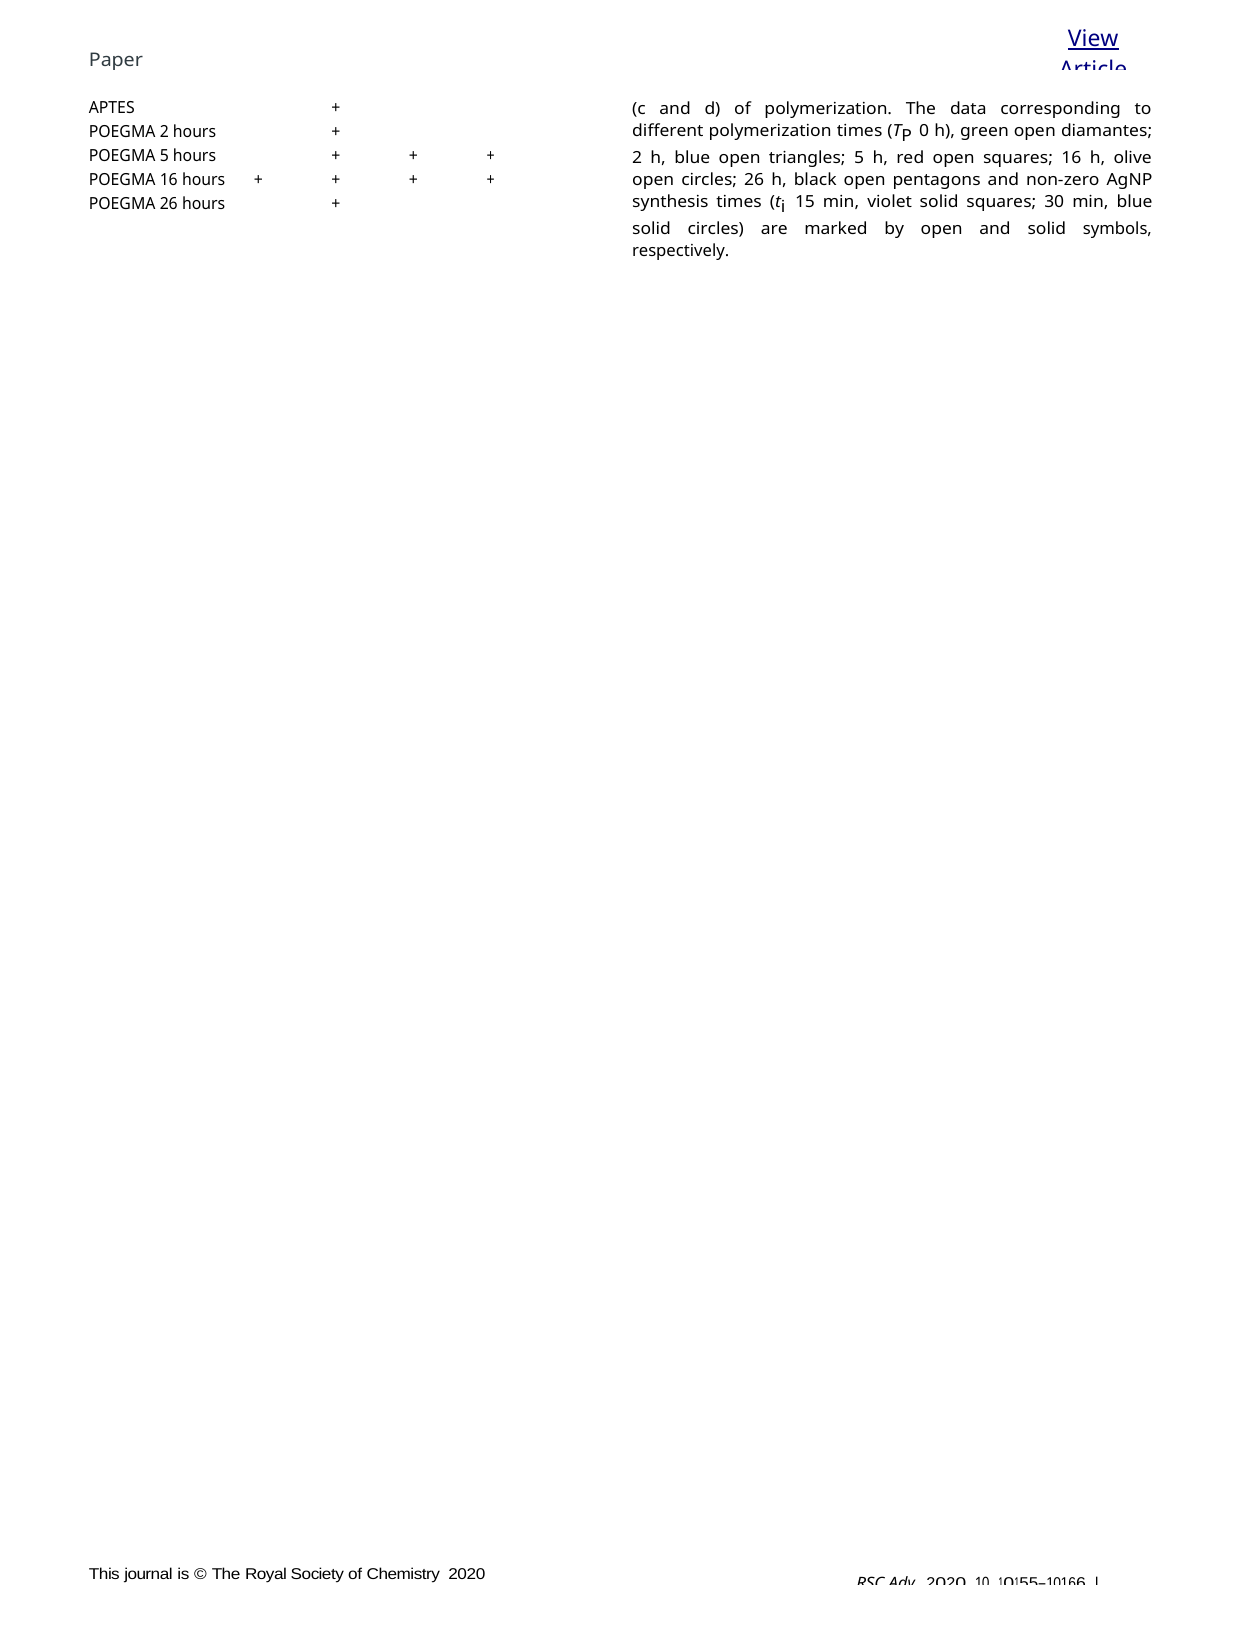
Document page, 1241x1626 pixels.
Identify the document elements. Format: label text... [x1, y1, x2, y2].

text APTES + [88, 96, 565, 119]
text POEGMA 5 hours + + + [88, 144, 565, 166]
text POEGMA 26 hours + [88, 191, 565, 214]
text (c and d) of polymerization. The data corresponding to diﬀerent polymerization times (TP 0 h), green open diamantes; 2 h, blue open triangles; 5 h, red open squares; 16 h, olive open circles; 26 h, black open pentagons and non-zero AgNP synthesis times (ti 15 min, violet solid squares; 30 min, blue solid circles) are marked by open and solid symbols, respectively. [632, 97, 1152, 262]
text POEGMA 2 hours + [88, 120, 565, 143]
text POEGMA 16 hours + + + + [88, 168, 565, 190]
